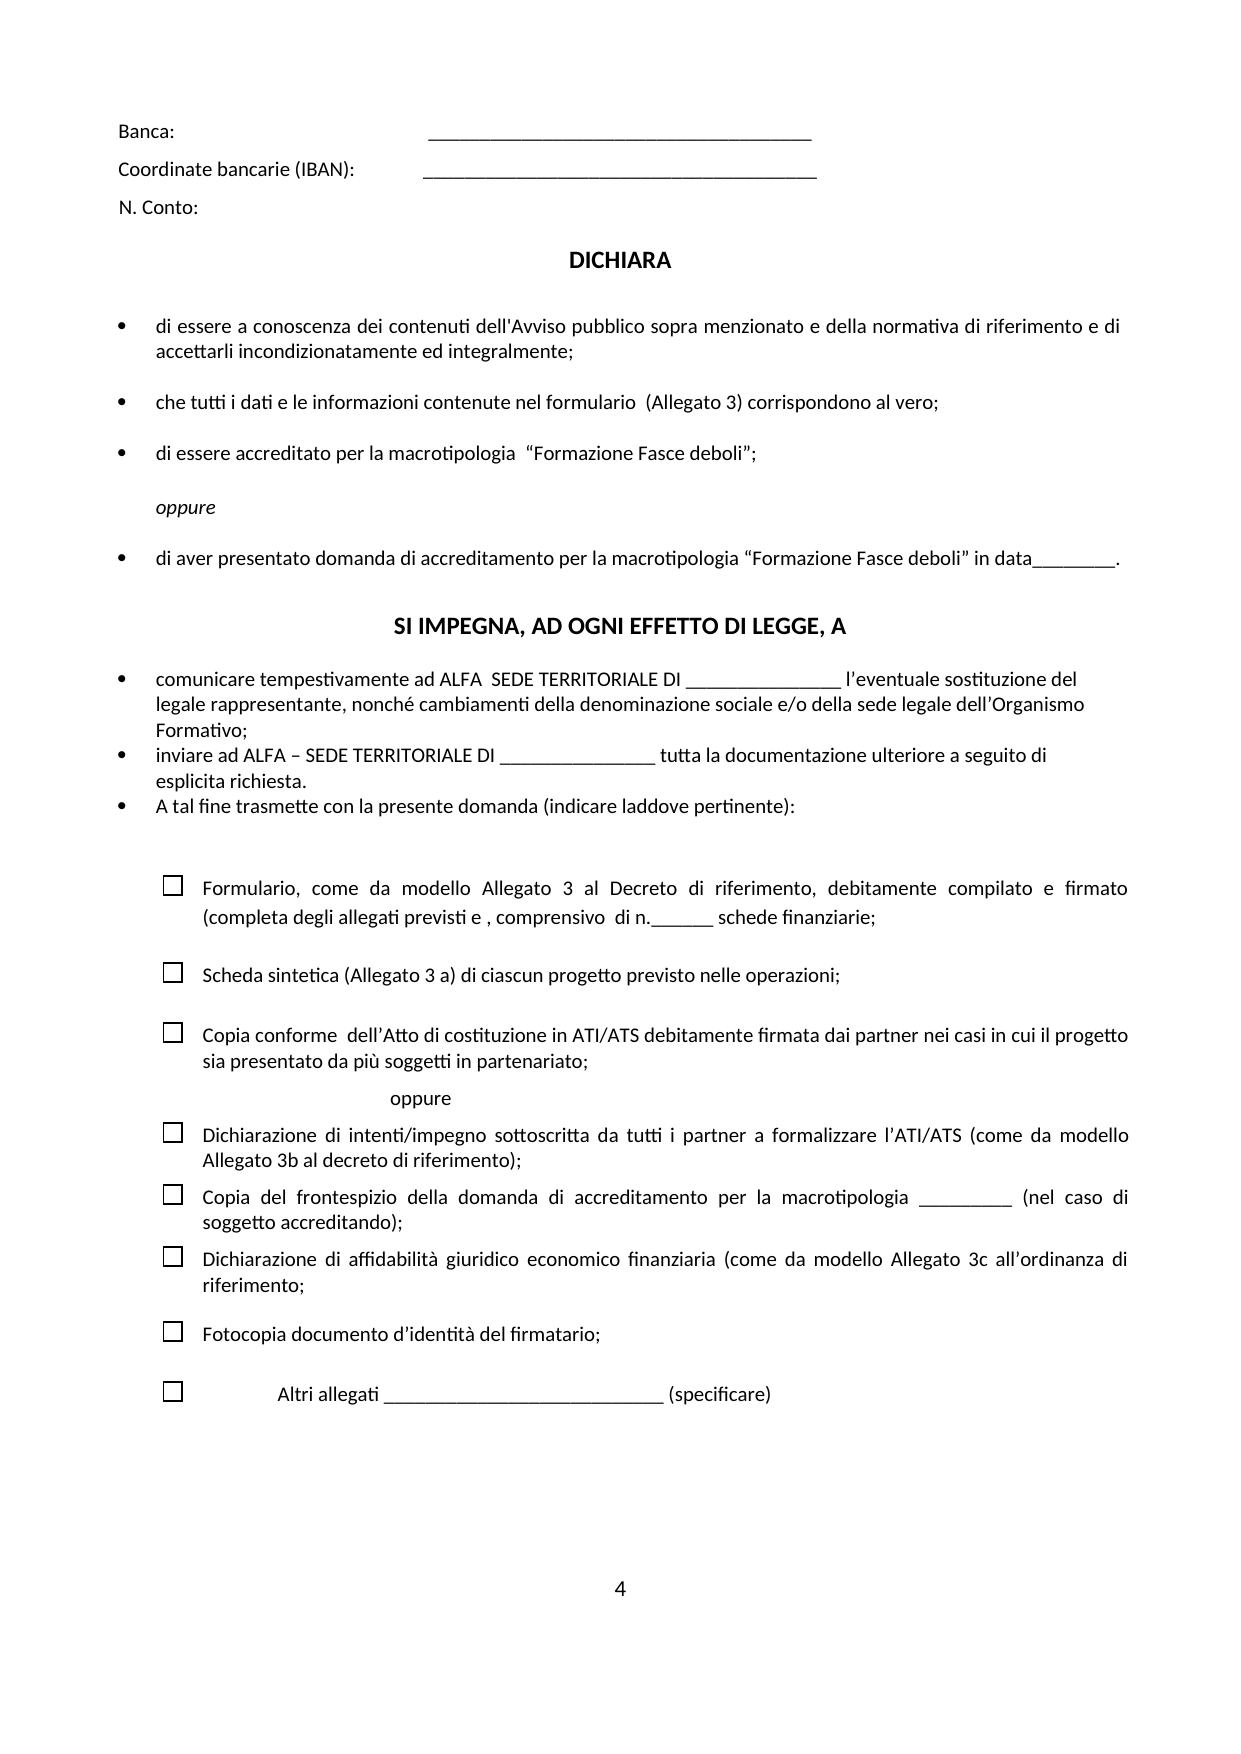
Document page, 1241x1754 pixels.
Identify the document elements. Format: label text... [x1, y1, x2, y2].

list che tutti i dati e le informazioni contenute nel formulario (Allegato 3) corrispondono al vero; [118, 389, 1122, 415]
text N. Conto: [118, 194, 1122, 220]
text Coordinate bancarie (IBAN): ______________________________________ [118, 156, 1122, 182]
table_cell [150, 1376, 197, 1436]
text Banca: _____________________________________ [118, 118, 1122, 143]
list di essere accreditato per la macrotipologia “Formazione Fasce deboli”; [118, 440, 1122, 466]
list di essere a conoscenza dei contenuti dell'Avviso pubblico sopra menzionato e della normativa di riferimento e di accettarli incondizionatamente ed integralmente; [118, 313, 1122, 364]
text oppure [156, 494, 1122, 519]
table_cell Copia del frontespizio della domanda di accreditamento per la macrotipologia _________ (nel caso di soggetto accreditando); [197, 1179, 1136, 1241]
table_cell [150, 1316, 197, 1376]
subtitle DICHIARA [118, 244, 1122, 275]
table_cell [150, 1017, 197, 1116]
table_cell Dichiarazione di affidabilità giuridico economico finanziaria (come da modello Allegato 3c all’ordinanza di riferimento; [197, 1241, 1136, 1316]
table_cell Dichiarazione di intenti/impegno sottoscritta da tutti i partner a formalizzare l’ATI/ATS (come da modello Allegato 3b al decreto di riferimento); [197, 1116, 1136, 1178]
list A tal fine trasmette con la presente domanda (indicare laddove pertinente): [118, 793, 1122, 819]
table_cell Copia conforme dell’Atto di costituzione in ATI/ATS debitamente firmata dai partner nei casi in cui il progetto sia presentato da più soggetti in partenariato; oppure [197, 1017, 1136, 1116]
table_header Formulario, come da modello Allegato 3 al Decreto di riferimento, debitamente compilato e firmato (completa degli allegati previsti e , comprensivo di n.______ schede finanziarie; [197, 870, 1136, 956]
list di aver presentato domanda di accreditamento per la macrotipologia “Formazione Fasce deboli” in data________. [118, 545, 1122, 570]
subtitle SI IMPEGNA, AD OGNI EFFETTO DI LEGGE, A [118, 610, 1122, 641]
table_cell [150, 1179, 197, 1241]
list comunicare tempestivamente ad ALFA SEDE TERRITORIALE DI _______________ l’eventuale sostituzione del legale rappresentante, nonché cambiamenti della denominazione sociale e/o della sede legale dell’Organismo Formativo; [118, 666, 1122, 742]
table_cell Fotocopia documento d’identità del firmatario; [197, 1316, 1136, 1376]
table_cell [150, 1116, 197, 1178]
table_header [150, 870, 197, 956]
list inviare ad ALFA – SEDE TERRITORIALE DI _______________ tutta la documentazione ulteriore a seguito di esplicita richiesta. [118, 742, 1122, 793]
table_cell [150, 956, 197, 1017]
table_cell Altri allegati ___________________________ (specificare) [197, 1376, 1136, 1436]
table_cell Scheda sintetica (Allegato 3 a) di ciascun progetto previsto nelle operazioni; [197, 956, 1136, 1017]
table_cell [150, 1241, 197, 1316]
